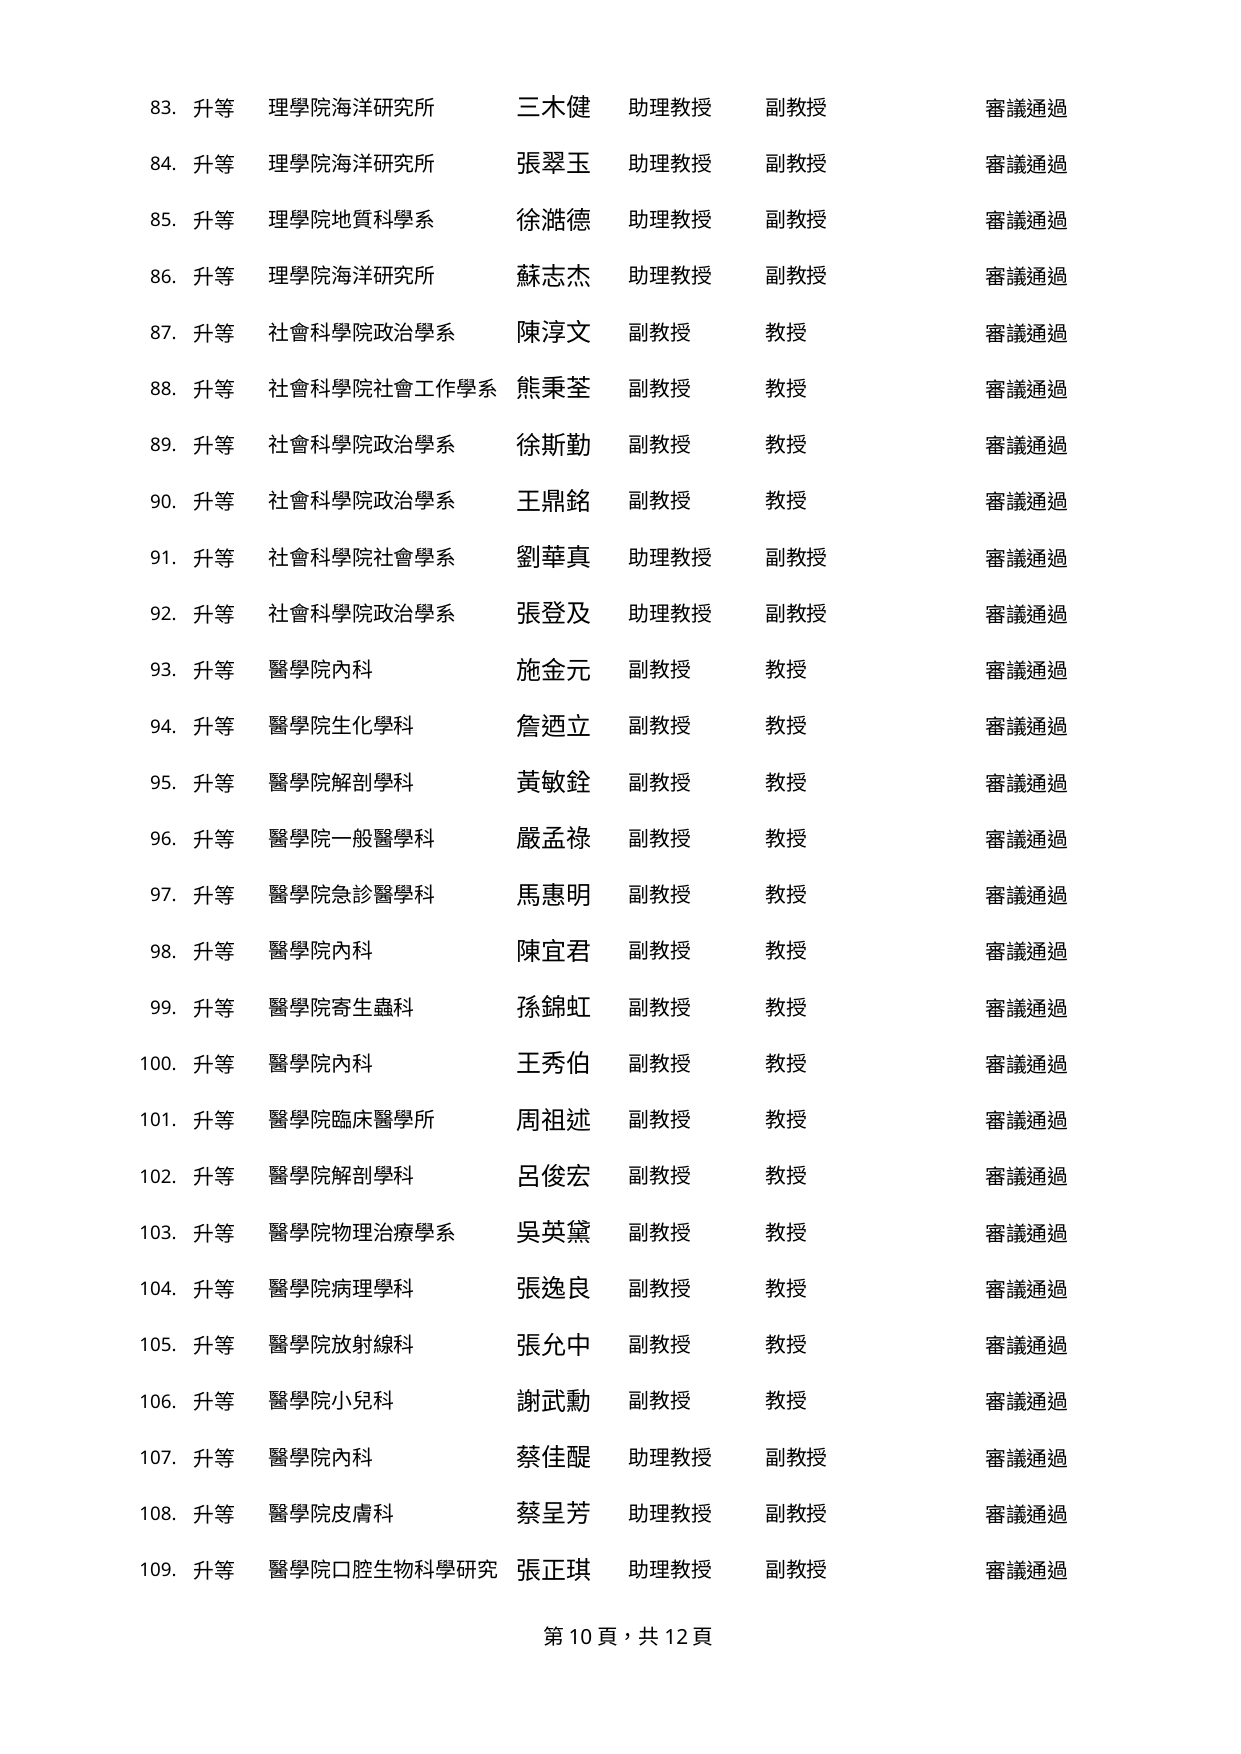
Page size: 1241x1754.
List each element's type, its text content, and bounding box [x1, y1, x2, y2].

table_cell 醫學院寄生蟲科 [263, 979, 510, 1035]
table_cell 83. [131, 79, 187, 135]
table_cell 升等 [188, 754, 262, 810]
table_cell 副教授 [754, 1485, 979, 1541]
table_cell 升等 [188, 473, 262, 529]
table_cell 醫學院內科 [263, 1035, 510, 1091]
table_cell 張翠玉 [510, 135, 622, 191]
table_cell 升等 [188, 585, 262, 641]
table_cell 嚴孟祿 [510, 810, 622, 866]
table_cell 升等 [188, 79, 262, 135]
table_cell 教授 [754, 866, 979, 923]
table_cell 95. [131, 754, 187, 810]
table_cell 審議通過 [979, 979, 1195, 1035]
table_cell 97. [131, 866, 187, 923]
table_cell 升等 [188, 248, 262, 304]
table_cell 升等 [188, 1035, 262, 1091]
table_cell 審議通過 [979, 360, 1195, 416]
table_cell 醫學院內科 [263, 641, 510, 698]
table_cell 87. [131, 304, 187, 360]
table_cell 吳英黛 [510, 1204, 622, 1260]
table_cell 104. [131, 1260, 187, 1316]
table_cell 醫學院內科 [263, 1429, 510, 1485]
table_cell 審議通過 [979, 1204, 1195, 1260]
table_cell 升等 [188, 1204, 262, 1260]
table_cell 社會科學院社會工作學系 [263, 360, 510, 416]
table_cell 審議通過 [979, 1541, 1195, 1598]
table_cell 張允中 [510, 1316, 622, 1373]
table_cell 審議通過 [979, 1373, 1195, 1429]
table_cell 升等 [188, 1148, 262, 1204]
table_cell 副教授 [623, 698, 754, 754]
table_cell 醫學院一般醫學科 [263, 810, 510, 866]
table_cell 醫學院解剖學科 [263, 1148, 510, 1204]
table_cell 陳淳文 [510, 304, 622, 360]
table_cell 109. [131, 1541, 187, 1598]
table_cell 副教授 [754, 529, 979, 585]
table_cell 副教授 [623, 1035, 754, 1091]
table_cell 審議通過 [979, 135, 1195, 191]
table_cell 陳宜君 [510, 923, 622, 979]
table_cell 升等 [188, 1260, 262, 1316]
table_cell 社會科學院政治學系 [263, 304, 510, 360]
table_cell 升等 [188, 866, 262, 923]
table_cell 審議通過 [979, 1035, 1195, 1091]
table_cell 醫學院物理治療學系 [263, 1204, 510, 1260]
table_cell 85. [131, 191, 187, 248]
table_cell 副教授 [754, 585, 979, 641]
table_cell 審議通過 [979, 191, 1195, 248]
table_cell 審議通過 [979, 810, 1195, 866]
table_cell 副教授 [623, 416, 754, 473]
table_cell 詹迺立 [510, 698, 622, 754]
table_cell 張登及 [510, 585, 622, 641]
table_cell 社會科學院政治學系 [263, 585, 510, 641]
table_cell 教授 [754, 810, 979, 866]
table_cell 審議通過 [979, 304, 1195, 360]
table_cell 94. [131, 698, 187, 754]
table_cell 蔡呈芳 [510, 1485, 622, 1541]
table_cell 副教授 [623, 810, 754, 866]
table_cell 升等 [188, 416, 262, 473]
table_cell 審議通過 [979, 1316, 1195, 1373]
table_cell 升等 [188, 1429, 262, 1485]
table_cell 理學院海洋研究所 [263, 135, 510, 191]
table_cell 醫學院臨床醫學所 [263, 1091, 510, 1148]
table_cell 助理教授 [623, 1541, 754, 1598]
table_cell 副教授 [623, 1373, 754, 1429]
table_cell 社會科學院政治學系 [263, 473, 510, 529]
table_cell 副教授 [623, 1204, 754, 1260]
table_cell 84. [131, 135, 187, 191]
table_cell 93. [131, 641, 187, 698]
table_cell 審議通過 [979, 698, 1195, 754]
table_cell 黃敏銓 [510, 754, 622, 810]
table_cell 王秀伯 [510, 1035, 622, 1091]
table_cell 審議通過 [979, 79, 1195, 135]
table_cell 張逸良 [510, 1260, 622, 1316]
table_cell 教授 [754, 641, 979, 698]
table_cell 升等 [188, 529, 262, 585]
table_cell 審議通過 [979, 473, 1195, 529]
table_cell 熊秉荃 [510, 360, 622, 416]
table_cell 理學院地質科學系 [263, 191, 510, 248]
table_cell 教授 [754, 979, 979, 1035]
table_cell 教授 [754, 1035, 979, 1091]
table_cell 審議通過 [979, 641, 1195, 698]
table_cell 教授 [754, 754, 979, 810]
table_cell 升等 [188, 1541, 262, 1598]
table_cell 周祖述 [510, 1091, 622, 1148]
table_cell 副教授 [623, 866, 754, 923]
table_cell 107. [131, 1429, 187, 1485]
table_cell 100. [131, 1035, 187, 1091]
table_cell 教授 [754, 473, 979, 529]
table_cell 劉華真 [510, 529, 622, 585]
table_cell 徐斯勤 [510, 416, 622, 473]
table_cell 醫學院放射線科 [263, 1316, 510, 1373]
table_cell 三木健 [510, 79, 622, 135]
table_cell 103. [131, 1204, 187, 1260]
table_cell 副教授 [754, 79, 979, 135]
table_cell 86. [131, 248, 187, 304]
table_cell 升等 [188, 1373, 262, 1429]
table_cell 101. [131, 1091, 187, 1148]
table_cell 92. [131, 585, 187, 641]
table_cell 助理教授 [623, 191, 754, 248]
table_cell 96. [131, 810, 187, 866]
table_cell 審議通過 [979, 1485, 1195, 1541]
table_cell 副教授 [754, 1541, 979, 1598]
table_cell 91. [131, 529, 187, 585]
table_cell 教授 [754, 1316, 979, 1373]
table_cell 醫學院病理學科 [263, 1260, 510, 1316]
table_cell 審議通過 [979, 1148, 1195, 1204]
table_cell 理學院海洋研究所 [263, 79, 510, 135]
table_cell 副教授 [623, 1091, 754, 1148]
table_cell 副教授 [623, 360, 754, 416]
table_cell 社會科學院社會學系 [263, 529, 510, 585]
table_cell 108. [131, 1485, 187, 1541]
table_cell 升等 [188, 698, 262, 754]
table_cell 蔡佳醍 [510, 1429, 622, 1485]
table_cell 副教授 [623, 641, 754, 698]
table_cell 105. [131, 1316, 187, 1373]
table_cell 88. [131, 360, 187, 416]
table_cell 升等 [188, 360, 262, 416]
table_cell 副教授 [754, 135, 979, 191]
table_cell 102. [131, 1148, 187, 1204]
table_cell 徐澔德 [510, 191, 622, 248]
table_cell 審議通過 [979, 1091, 1195, 1148]
table_cell 副教授 [623, 979, 754, 1035]
table_cell 99. [131, 979, 187, 1035]
table_cell 副教授 [623, 1260, 754, 1316]
table_cell 升等 [188, 923, 262, 979]
table_cell 教授 [754, 1204, 979, 1260]
table_cell 助理教授 [623, 135, 754, 191]
table_cell 醫學院急診醫學科 [263, 866, 510, 923]
table_cell 副教授 [623, 754, 754, 810]
table_cell 助理教授 [623, 585, 754, 641]
table_cell 升等 [188, 135, 262, 191]
table_cell 謝武勳 [510, 1373, 622, 1429]
table_cell 教授 [754, 1091, 979, 1148]
table_cell 理學院海洋研究所 [263, 248, 510, 304]
table_cell 馬惠明 [510, 866, 622, 923]
table_cell 副教授 [623, 473, 754, 529]
table_cell 教授 [754, 1260, 979, 1316]
table_cell 副教授 [754, 191, 979, 248]
table_cell 審議通過 [979, 1260, 1195, 1316]
table_cell 副教授 [623, 1316, 754, 1373]
table_cell 升等 [188, 641, 262, 698]
table_cell 教授 [754, 304, 979, 360]
table_cell 升等 [188, 191, 262, 248]
table_cell 孫錦虹 [510, 979, 622, 1035]
table_cell 張正琪 [510, 1541, 622, 1598]
table_cell 助理教授 [623, 248, 754, 304]
table_cell 呂俊宏 [510, 1148, 622, 1204]
table_cell 升等 [188, 1316, 262, 1373]
table_cell 助理教授 [623, 79, 754, 135]
table_cell 施金元 [510, 641, 622, 698]
table_cell 王鼎銘 [510, 473, 622, 529]
table_cell 教授 [754, 1148, 979, 1204]
table_cell 教授 [754, 360, 979, 416]
table_cell 90. [131, 473, 187, 529]
table_cell 審議通過 [979, 585, 1195, 641]
table_cell 89. [131, 416, 187, 473]
table_cell 醫學院內科 [263, 923, 510, 979]
table_cell 教授 [754, 923, 979, 979]
table_cell 106. [131, 1373, 187, 1429]
table_cell 社會科學院政治學系 [263, 416, 510, 473]
table_cell 升等 [188, 1485, 262, 1541]
table_cell 醫學院皮膚科 [263, 1485, 510, 1541]
table_cell 教授 [754, 698, 979, 754]
table_cell 醫學院口腔生物科學研究 [263, 1541, 510, 1598]
table_cell 審議通過 [979, 529, 1195, 585]
table_cell 審議通過 [979, 923, 1195, 979]
table_cell 副教授 [623, 1148, 754, 1204]
table_cell 醫學院解剖學科 [263, 754, 510, 810]
table_cell 升等 [188, 810, 262, 866]
table_cell 審議通過 [979, 248, 1195, 304]
table_cell 助理教授 [623, 1485, 754, 1541]
table_cell 教授 [754, 416, 979, 473]
table_cell 副教授 [754, 248, 979, 304]
table_cell 升等 [188, 304, 262, 360]
table_cell 審議通過 [979, 416, 1195, 473]
table_cell 升等 [188, 979, 262, 1035]
table_cell 副教授 [623, 304, 754, 360]
table_cell 審議通過 [979, 1429, 1195, 1485]
table_cell 蘇志杰 [510, 248, 622, 304]
table_cell 助理教授 [623, 529, 754, 585]
table_cell 升等 [188, 1091, 262, 1148]
table_cell 副教授 [754, 1429, 979, 1485]
table_cell 審議通過 [979, 754, 1195, 810]
table_cell 醫學院生化學科 [263, 698, 510, 754]
table_cell 教授 [754, 1373, 979, 1429]
table_cell 副教授 [623, 923, 754, 979]
table_cell 助理教授 [623, 1429, 754, 1485]
table_cell 醫學院小兒科 [263, 1373, 510, 1429]
table_cell 98. [131, 923, 187, 979]
table_cell 審議通過 [979, 866, 1195, 923]
